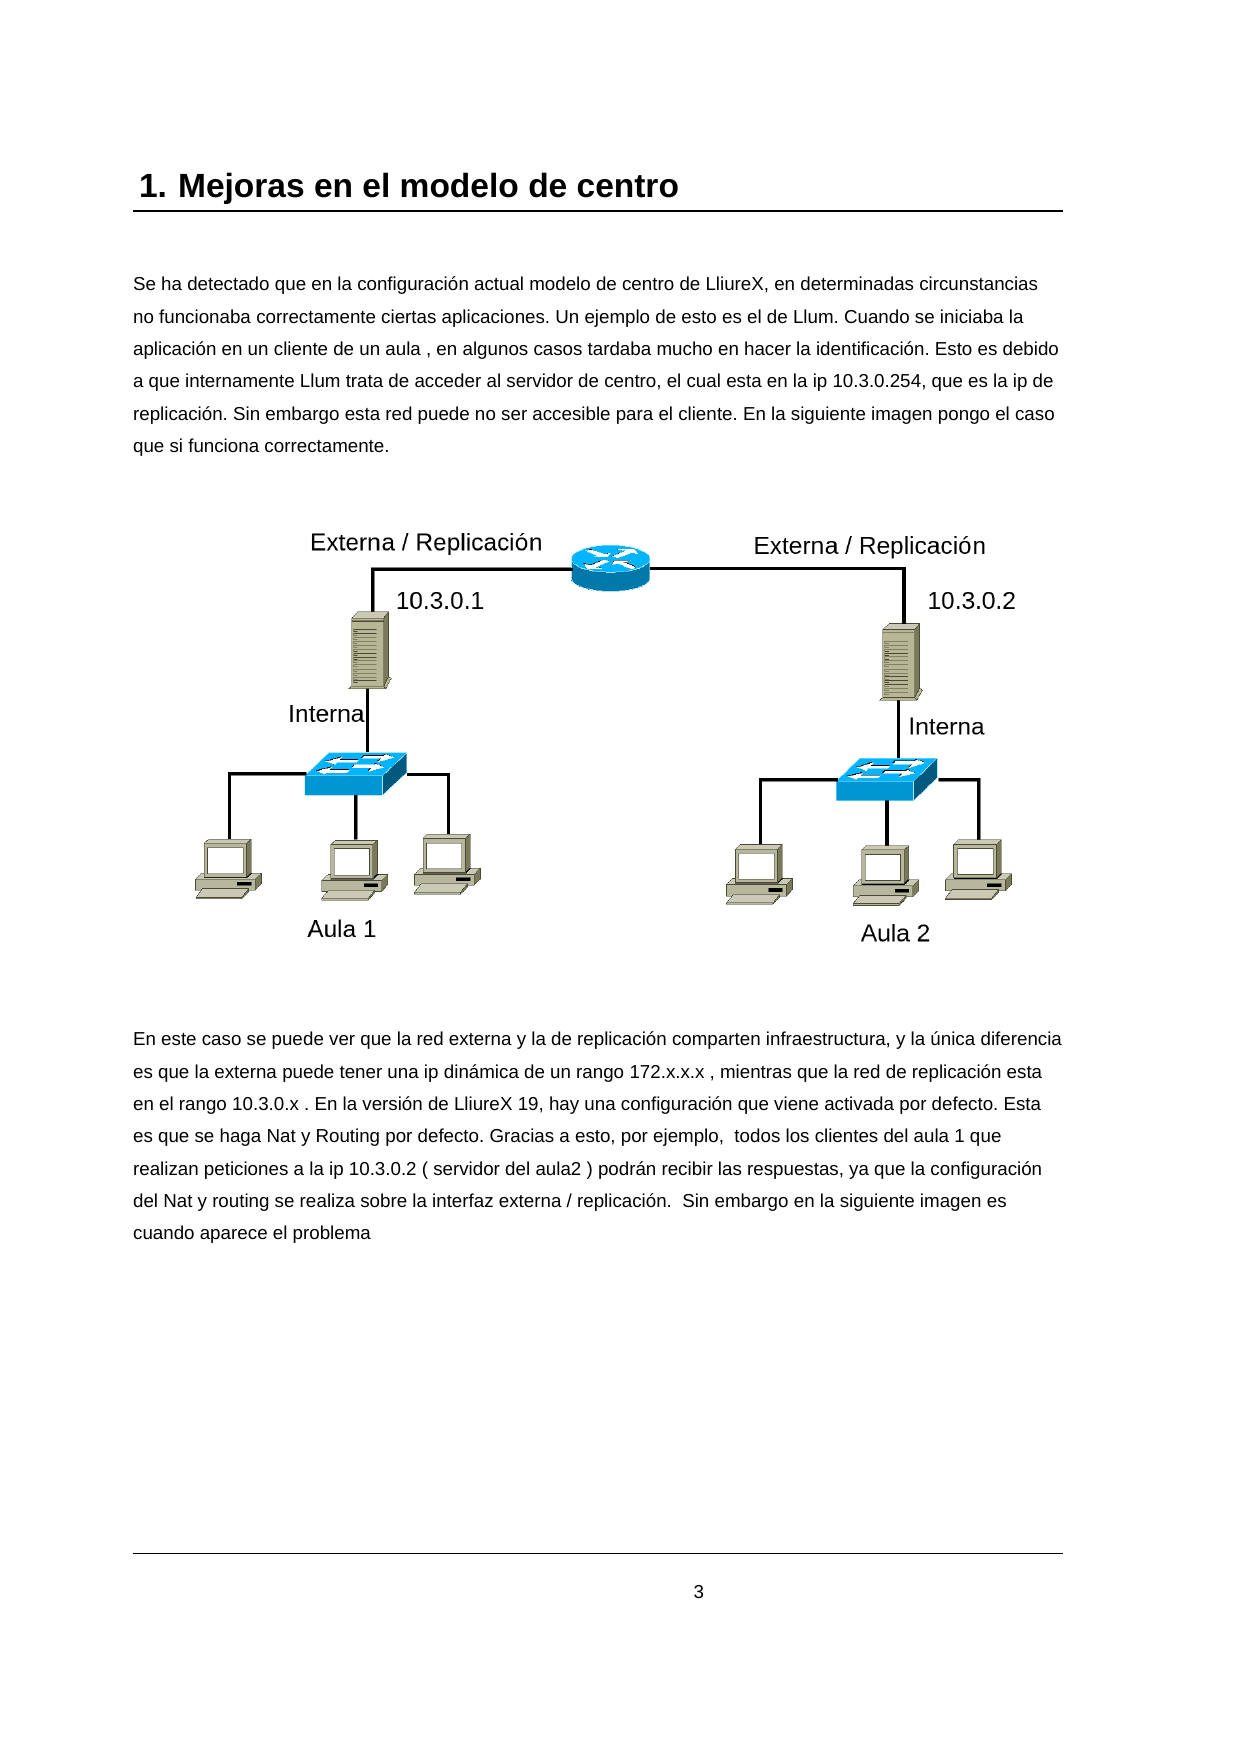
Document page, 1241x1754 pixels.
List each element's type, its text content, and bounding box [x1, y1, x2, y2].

text Se ha detectado que en la configuración actual modelo de centro de LliureX, en determinadas circunstancias no funcionaba correctamente ciertas aplicaciones. Un ejemplo de esto es el de Llum. Cuando se iniciaba la aplicación en un cliente de un aula , en algunos casos tardaba mucho en hacer la identificación. Esto es debido a que internamente Llum trata de acceder al servidor de centro, el cual esta en la ip 10.3.0.254, que es la ip de replicación. Sin embargo esta red puede no ser accesible para el cliente. En la siguiente imagen pongo el caso que si funciona correctamente. [133, 273, 1063, 456]
picture [141, 497, 1072, 973]
text En este caso se puede ver que la red externa y la de replicación comparten infraestructura, y la única diferencia es que la externa puede tener una ip dinámica de un rango 172.x.x.x , mientras que la red de replicación esta en el rango 10.3.0.x . En la versión de LliureX 19, hay una configuración que viene activada por defecto. Esta es que se haga Nat y Routing por defecto. Gracias a esto, por ejemplo, todos los clientes del aula 1 que realizan peticiones a la ip 10.3.0.2 ( servidor del aula2 ) podrán recibir las respuestas, ya que la configuración del Nat y routing se realiza sobre la interfaz externa / replicación. Sin embargo en la siguiente imagen es cuando aparece el problema [133, 1028, 1063, 1243]
subtitle Mejoras en el modelo de centro [133, 159, 1063, 210]
